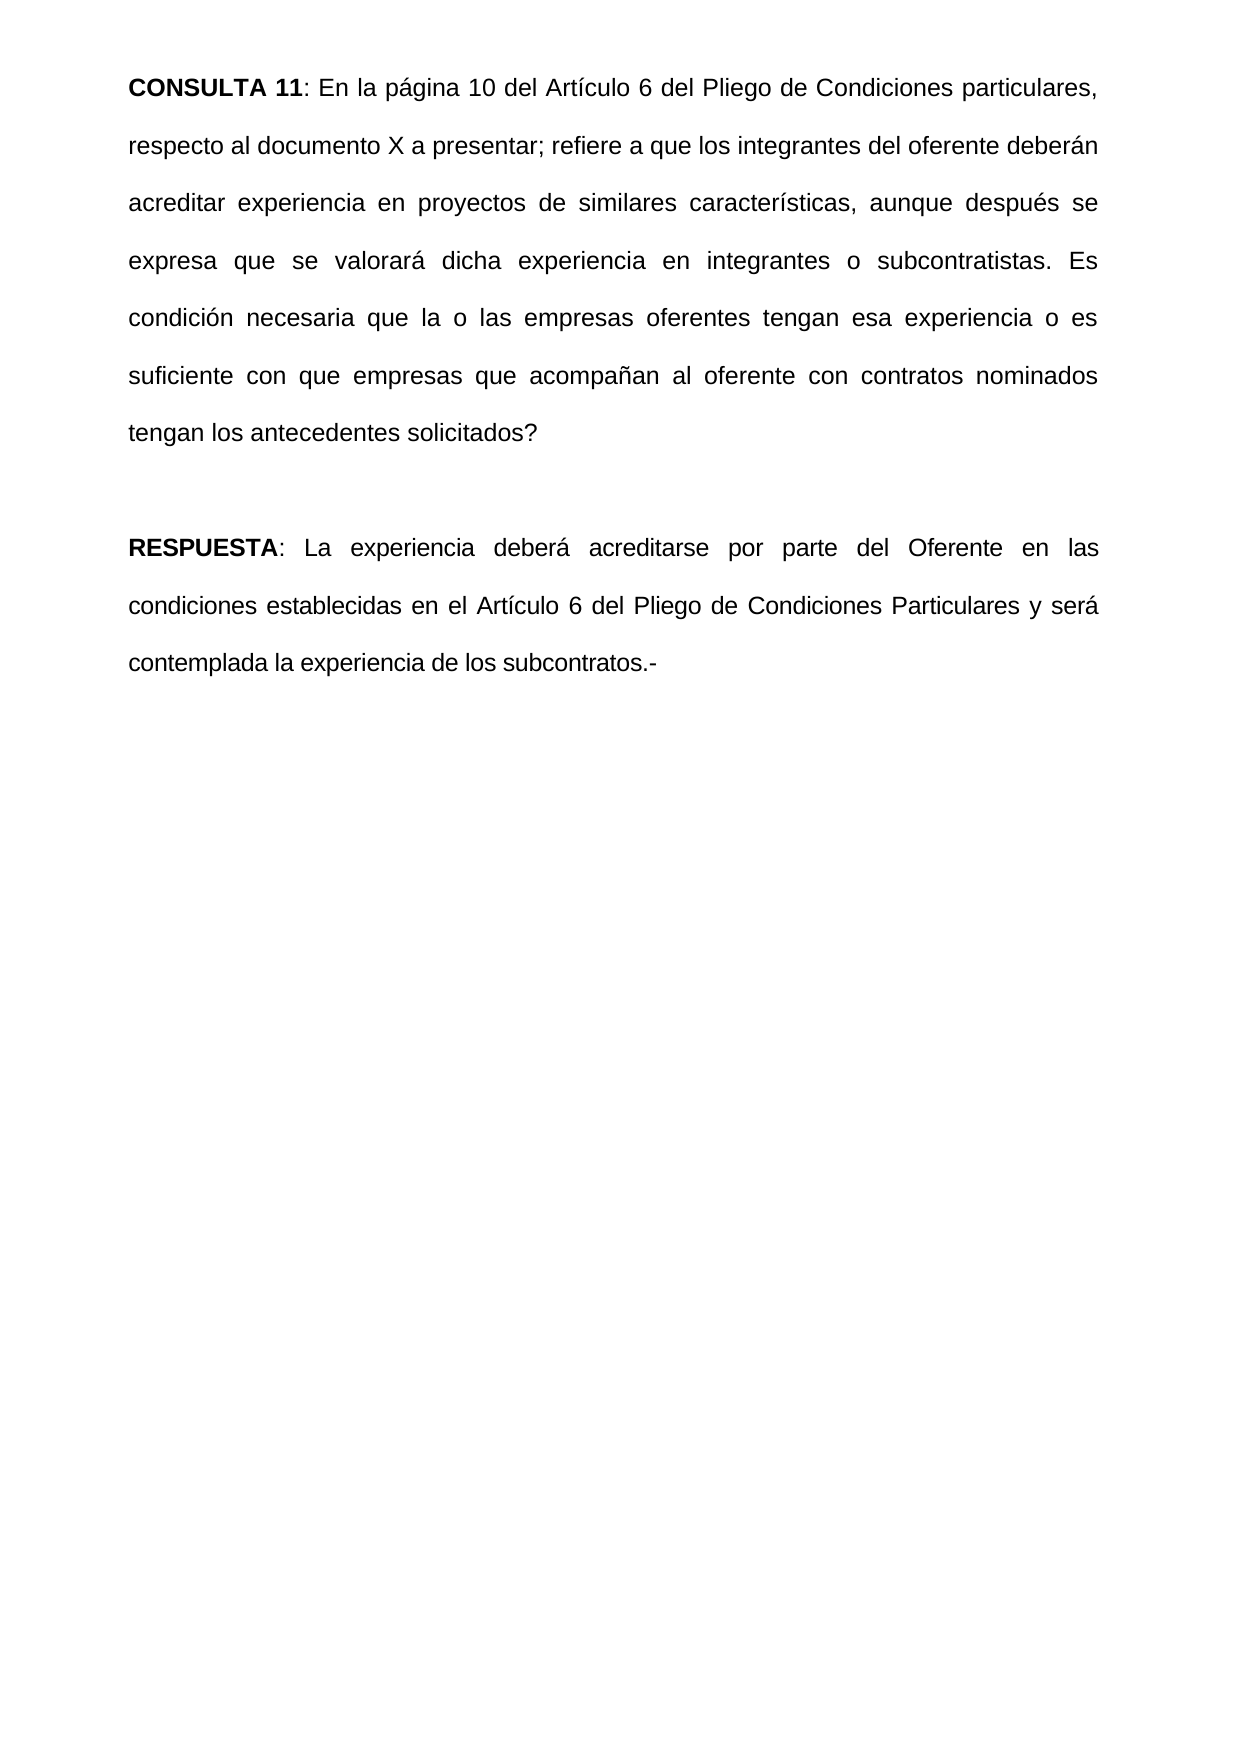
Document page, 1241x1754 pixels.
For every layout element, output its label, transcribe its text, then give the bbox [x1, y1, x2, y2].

text RESPUESTA: La experiencia deberá acreditarse por parte del Oferente en las condiciones establecidas en el Artículo 6 del Pliego de Condiciones Particulares y será contemplada la experiencia de los subcontratos.- [128, 476, 1100, 677]
text CONSULTA 11: En la página 10 del Artículo 6 del Pliego de Condiciones particulares, respecto al documento X a presentar; refiere a que los integrantes del oferente deberán acreditar experiencia en proyectos de similares características, aunque después se expresa que se valorará dicha experiencia en integrantes o subcontratistas. Es condición necesaria que la o las empresas oferentes tengan esa experiencia o es suficiente con que empresas que acompañan al oferente con contratos nominados tengan los antecedentes solicitados? [128, 73, 1100, 447]
